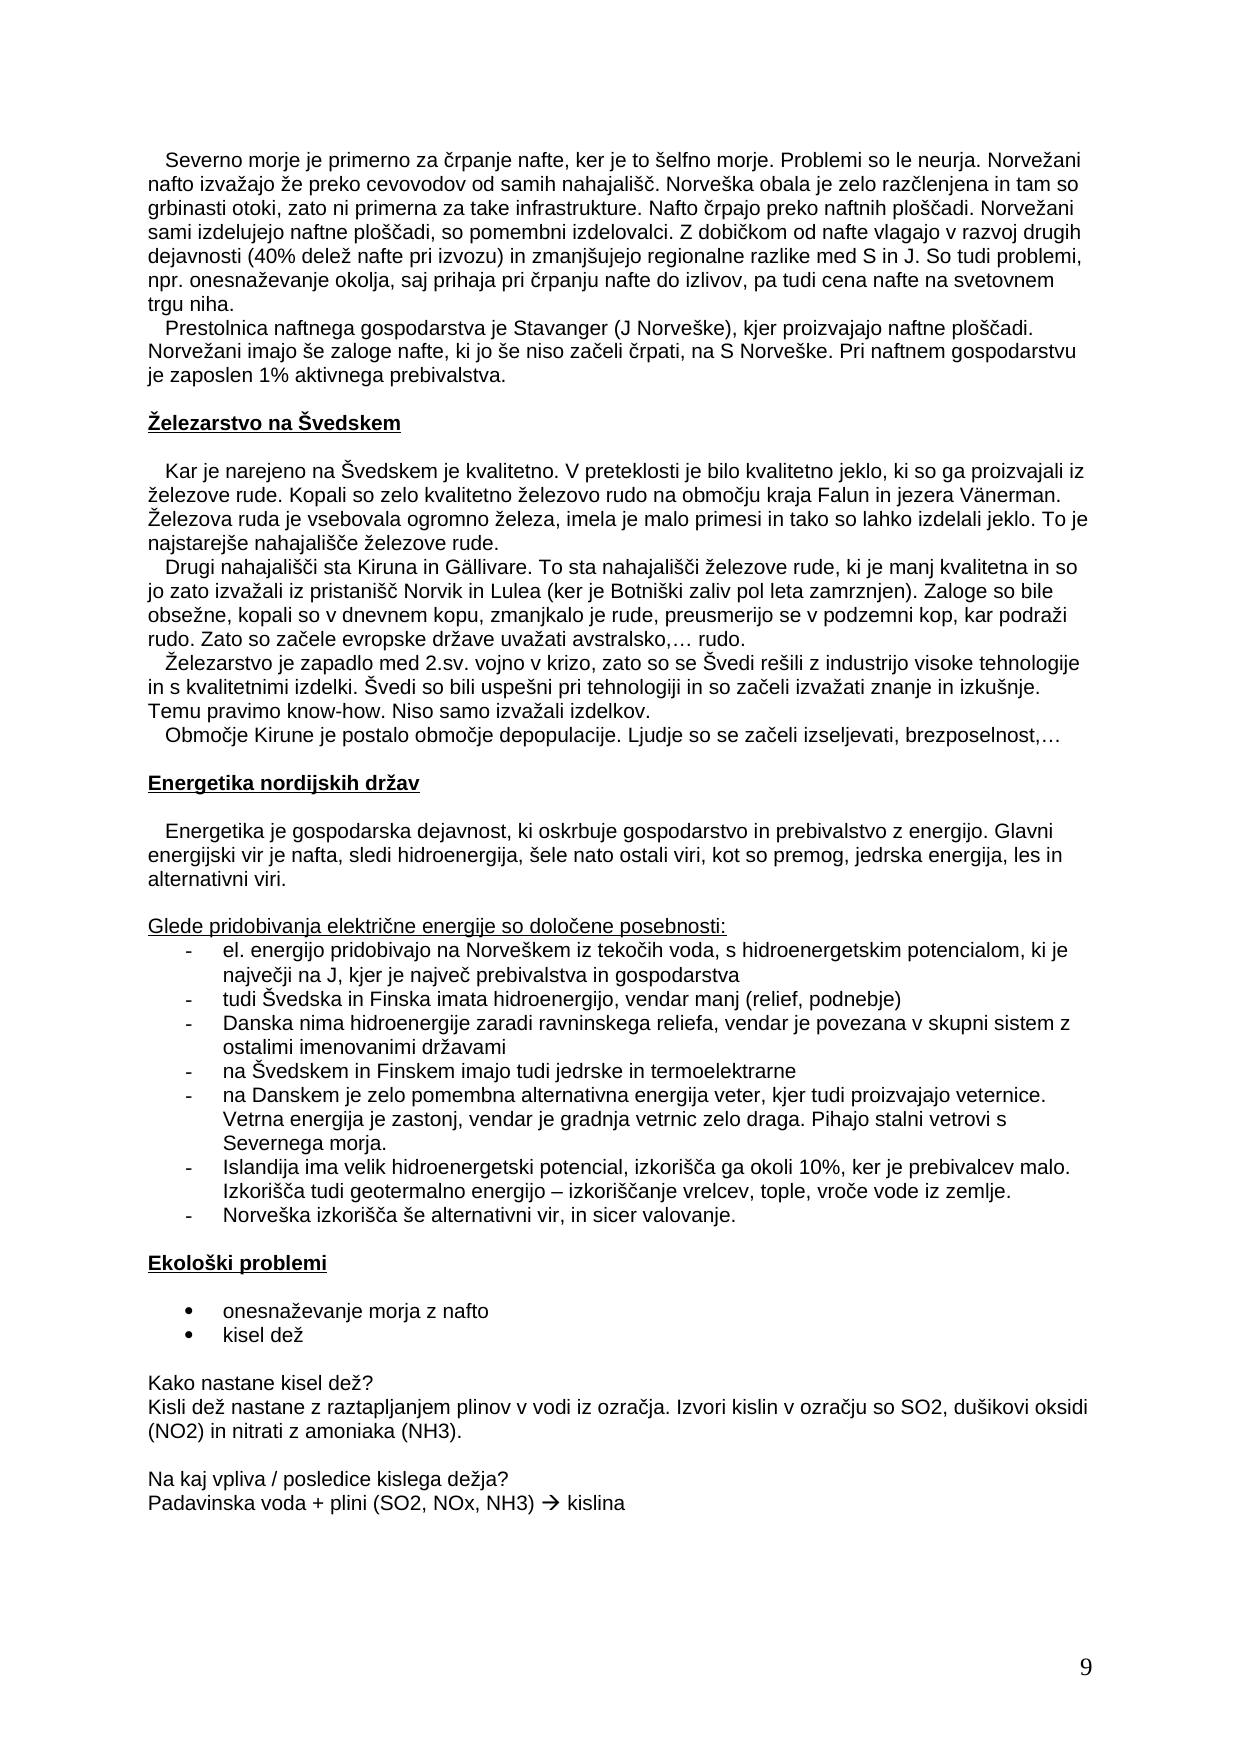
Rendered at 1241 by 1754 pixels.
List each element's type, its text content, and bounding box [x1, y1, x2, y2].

list el. energijo pridobivajo na Norveškem iz tekočih voda, s hidroenergetskim potencialom, ki je največji na J, kjer je največ prebivalstva in gospodarstva [185, 938, 1093, 986]
text Prestolnica naftnega gospodarstva je Stavanger (J Norveške), kjer proizvajajo naftne ploščadi. Norvežani imajo še zaloge nafte, ki jo še niso začeli črpati, na S Norveške. Pri naftnem gospodarstvu je zaposlen 1% aktivnega prebivalstva. [148, 315, 1093, 387]
list Islandija ima velik hidroenergetski potencial, izkorišča ga okoli 10%, ker je prebivalcev malo. Izkorišča tudi geotermalno energijo – izkoriščanje vrelcev, tople, vroče vode iz zemlje. [185, 1155, 1093, 1203]
text Severno morje je primerno za črpanje nafte, ker je to šelfno morje. Problemi so le neurja. Norvežani nafto izvažajo že preko cevovodov od samih nahajališč. Norveška obala je zelo razčlenjena in tam so grbinasti otoki, zato ni primerna za take infrastrukture. Nafto črpajo preko naftnih ploščadi. Norvežani sami izdelujejo naftne ploščadi, so pomembni izdelovalci. Z dobičkom od nafte vlagajo v razvoj drugih dejavnosti (40% delež nafte pri izvozu) in zmanjšujejo regionalne razlike med S in J. So tudi problemi, npr. onesnaževanje okolja, saj prihaja pri črpanju nafte do izlivov, pa tudi cena nafte na svetovnem trgu niha. [148, 148, 1093, 315]
list Norveška izkorišča še alternativni vir, in sicer valovanje. [185, 1203, 1093, 1227]
text Energetika nordijskih držav [148, 771, 1093, 794]
text Na kaj vpliva / posledice kislega dežja? [148, 1467, 1093, 1491]
list na Švedskem in Finskem imajo tudi jedrske in termoelektrarne [185, 1059, 1093, 1083]
text Železarstvo na Švedskem [148, 411, 1093, 435]
text Glede pridobivanja električne energije so določene posebnosti: [148, 914, 1093, 938]
text Območje Kirune je postalo območje depopulacije. Ljudje so se začeli izseljevati, brezposelnost,… [148, 723, 1093, 747]
text Kako nastane kisel dež? Kisli dež nastane z raztapljanjem plinov v vodi iz ozračja. Izvori kislin v ozračju so SO2, dušikovi oksidi (NO2) in nitrati z amoniaka (NH3). [148, 1371, 1093, 1443]
text Drugi nahajališči sta Kiruna in Gällivare. To sta nahajališči železove rude, ki je manj kvalitetna in so jo zato izvažali iz pristanišč Norvik in Lulea (ker je Botniški zaliv pol leta zamrznjen). Zaloge so bile obsežne, kopali so v dnevnem kopu, zmanjkalo je rude, preusmerijo se v podzemni kop, kar podraži rudo. Zato so začele evropske države uvažati avstralsko,… rudo. [148, 555, 1093, 651]
text Kar je narejeno na Švedskem je kvalitetno. V preteklosti je bilo kvalitetno jeklo, ki so ga proizvajali iz železove rude. Kopali so zelo kvalitetno železovo rudo na območju kraja Falun in jezera Vänerman. Železova ruda je vsebovala ogromno železa, imela je malo primesi in tako so lahko izdelali jeklo. To je najstarejše nahajališče železove rude. [148, 459, 1093, 555]
text Padavinska voda + plini (SO2, NOx, NH3)  kislina [148, 1491, 1093, 1515]
list onesnaževanje morja z nafto [185, 1299, 1093, 1323]
list tudi Švedska in Finska imata hidroenergijo, vendar manj (relief, podnebje) [185, 986, 1093, 1011]
list Danska nima hidroenergije zaradi ravninskega reliefa, vendar je povezana v skupni sistem z ostalimi imenovanimi državami [185, 1011, 1093, 1059]
list na Danskem je zelo pomembna alternativna energija veter, kjer tudi proizvajajo veternice. Vetrna energija je zastonj, vendar je gradnja vetrnic zelo draga. Pihajo stalni vetrovi s Severnega morja. [185, 1083, 1093, 1155]
list kisel dež [185, 1323, 1093, 1347]
text Železarstvo je zapadlo med 2.sv. vojno v krizo, zato so se Švedi rešili z industrijo visoke tehnologije in s kvalitetnimi izdelki. Švedi so bili uspešni pri tehnologiji in so začeli izvažati znanje in izkušnje. Temu pravimo know-how. Niso samo izvažali izdelkov. [148, 651, 1093, 723]
text Ekološki problemi [148, 1251, 1093, 1275]
text Energetika je gospodarska dejavnost, ki oskrbuje gospodarstvo in prebivalstvo z energijo. Glavni energijski vir je nafta, sledi hidroenergija, šele nato ostali viri, kot so premog, jedrska energija, les in alternativni viri. [148, 818, 1093, 890]
